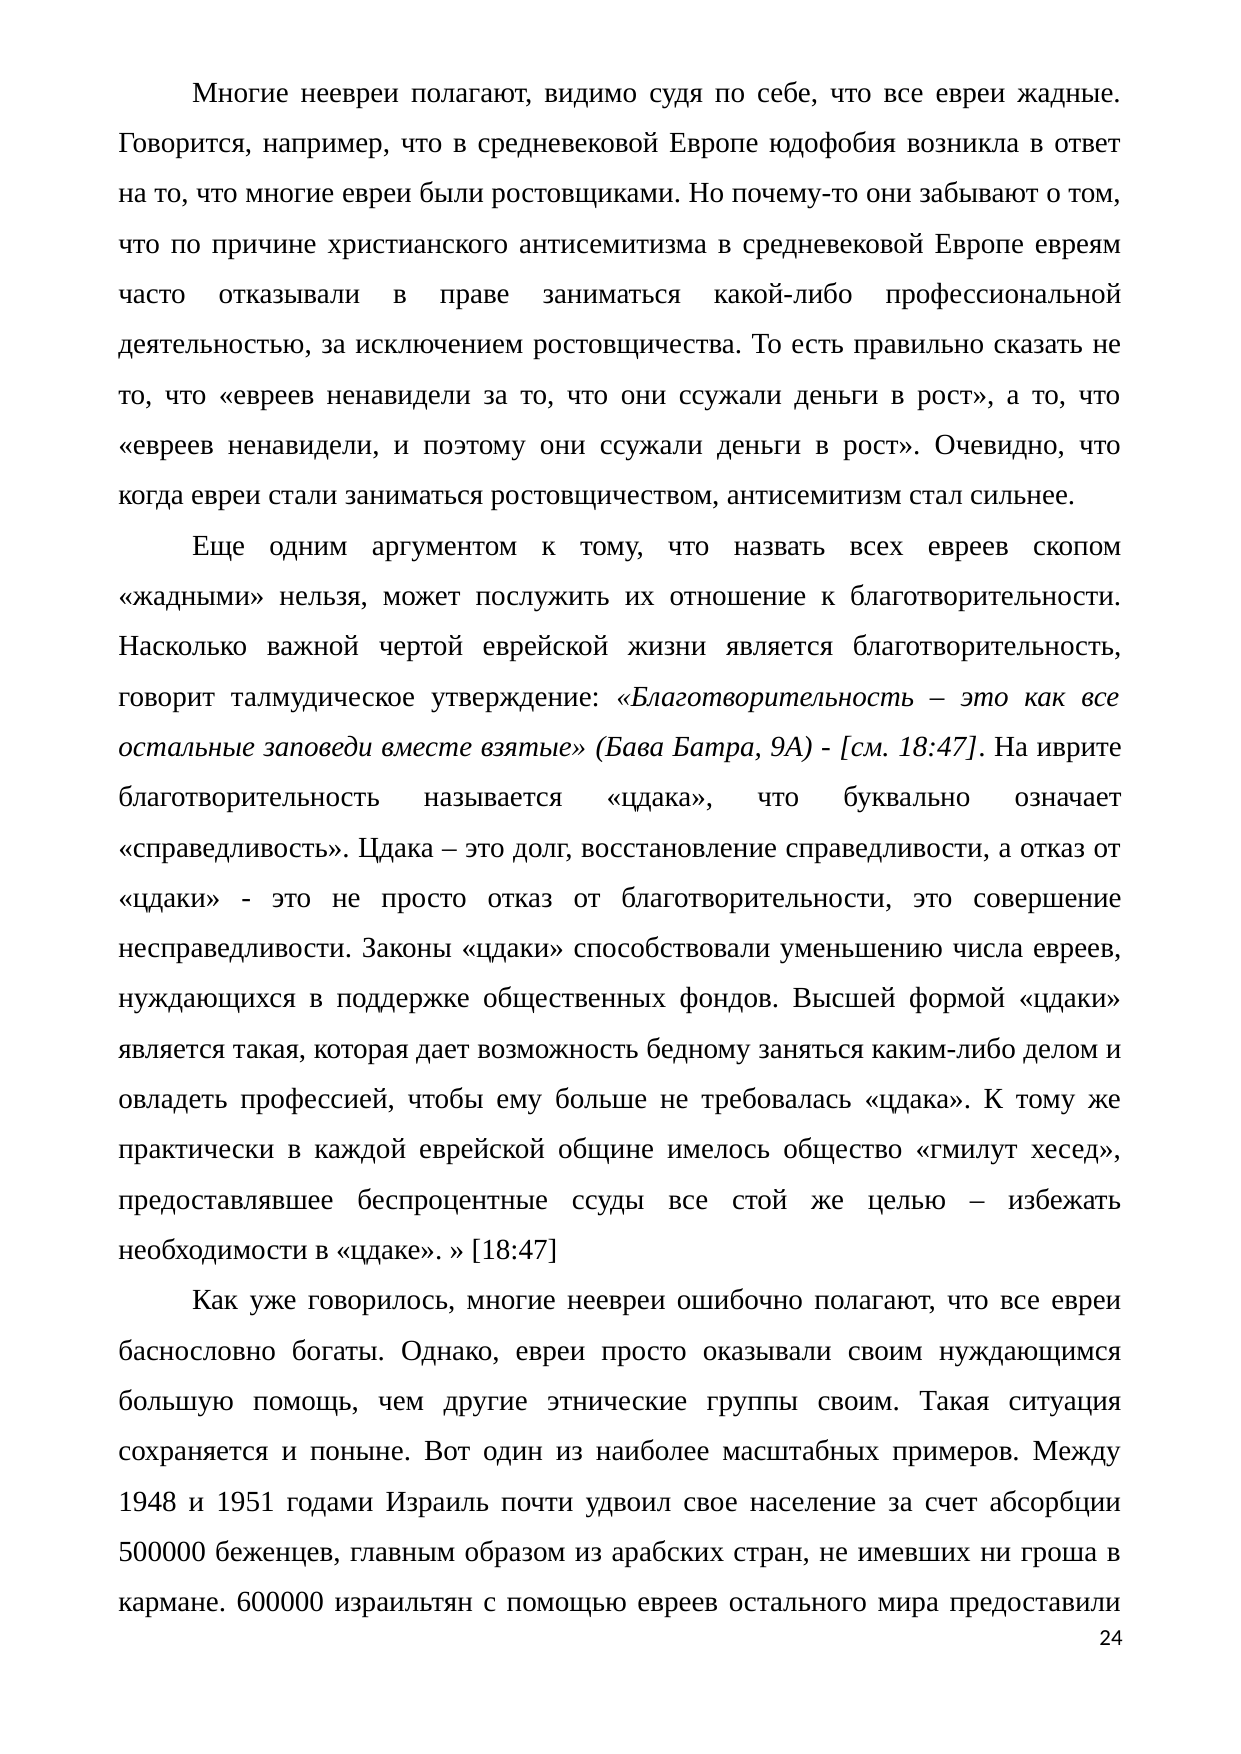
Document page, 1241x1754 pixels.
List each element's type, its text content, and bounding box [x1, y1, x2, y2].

text Еще одним аргументом к тому, что назвать всех евреев скопом «жадными» нельзя, может послужить их отношение к благотворительности. Насколько важной чертой еврейской жизни является благотворительность, говорит талмудическое утверждение: «Благотворительность – это как все остальные заповеди вместе взятые» (Бава Батра, 9А) - [см. 18:47]. На иврите благотворительность называется «цдака», что буквально означает «справедливость». Цдака – это долг, восстановление справедливости, а отказ от «цдаки» - это не просто отказ от благотворительности, это совершение несправедливости. Законы «цдаки» способствовали уменьшению числа евреев, нуждающихся в поддержке общественных фондов. Высшей формой «цдаки» является такая, которая дает возможность бедному заняться каким-либо делом и овладеть профессией, чтобы ему больше не требовалась «цдака». К тому же практически в каждой еврейской общине имелось общество «гмилут хесед», предоставлявшее беспроцентные ссуды все стой же целью – избежать необходимости в «цдаке». » [18:47] [118, 528, 1122, 1266]
text Как уже говорилось, многие неевреи ошибочно полагают, что все евреи баснословно богаты. Однако, евреи просто оказывали своим нуждающимся большую помощь, чем другие этнические группы своим. Такая ситуация сохраняется и поныне. Вот один из наиболее масштабных примеров. Между 1948 и 1951 годами Израиль почти удвоил свое население за счет абсорбции 500000 беженцев, главным образом из арабских стран, не имевших ни гроша в кармане. 600000 израильтян с помощью евреев остального мира предоставили [118, 1282, 1122, 1618]
text Многие неевреи полагают, видимо судя по себе, что все евреи жадные. Говорится, например, что в средневековой Европе юдофобия возникла в ответ на то, что многие евреи были ростовщиками. Но почему-то они забывают о том, что по причине христианского антисемитизма в средневековой Европе евреям часто отказывали в праве заниматься какой-либо профессиональной деятельностью, за исключением ростовщичества. То есть правильно сказать не то, что «евреев ненавидели за то, что они ссужали деньги в рост», а то, что «евреев ненавидели, и поэтому они ссужали деньги в рост». Очевидно, что когда евреи стали заниматься ростовщичеством, антисемитизм стал сильнее. [118, 75, 1122, 511]
